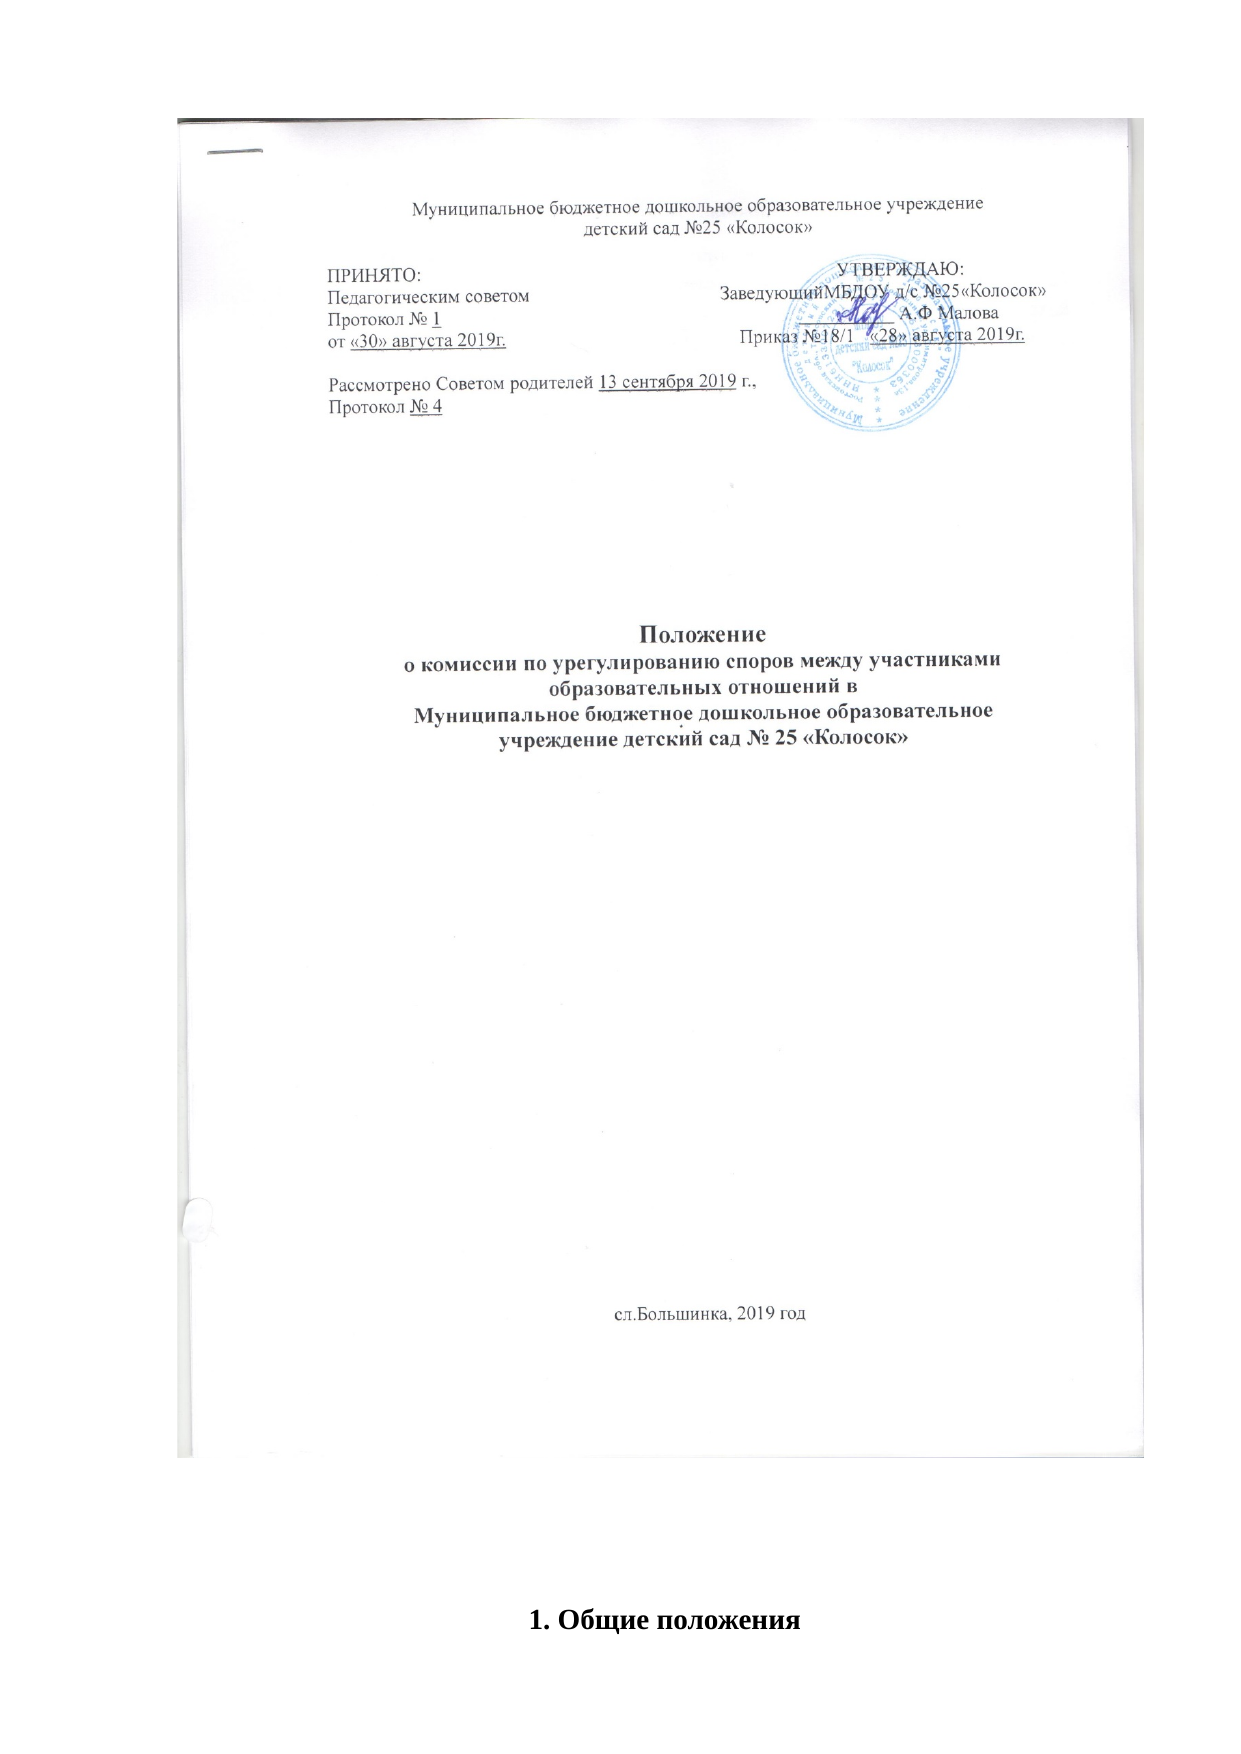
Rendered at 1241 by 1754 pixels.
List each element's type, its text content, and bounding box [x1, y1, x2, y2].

text 1. Общие положения [177, 1602, 1152, 1635]
